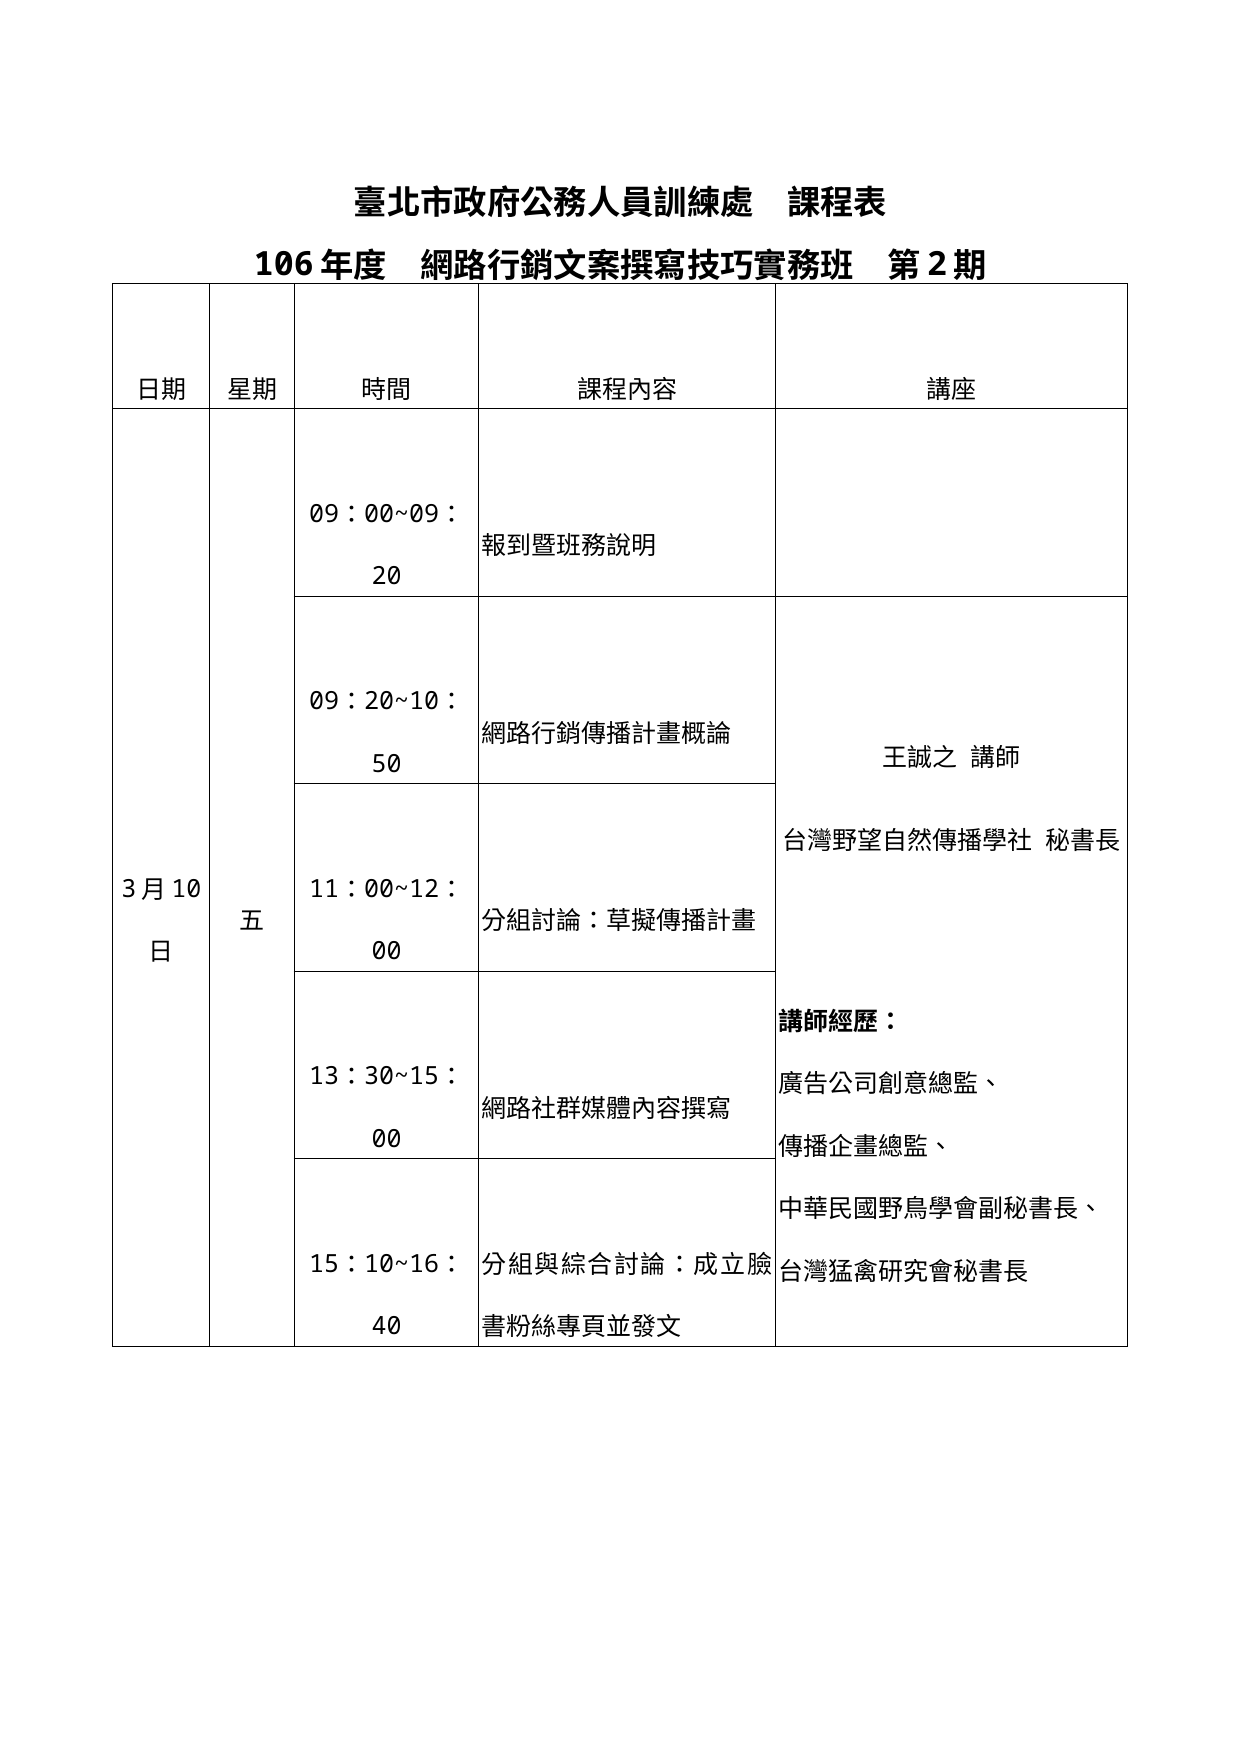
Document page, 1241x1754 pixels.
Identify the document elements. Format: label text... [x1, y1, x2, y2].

table_header 時間 [295, 284, 478, 408]
table_cell 網路社群媒體內容撰寫 [479, 972, 775, 1158]
table_cell 09：20~10：50 [295, 597, 478, 783]
table_cell 11：00~12：00 [295, 784, 478, 971]
table_cell [776, 409, 1127, 596]
table_cell 13：30~15：00 [295, 972, 478, 1158]
table_cell 王誠之 講師 台灣野望自然傳播學社 秘書長 講師經歷： 廣告公司創意總監、 傳播企畫總監、 中華民國野鳥學會副秘書長、 台灣猛禽研究會秘書長 [776, 597, 1127, 1346]
table_header 課程內容 [479, 284, 775, 408]
table_cell 分組討論：草擬傳播計畫 [479, 784, 775, 971]
table_cell 09：00~09：20 [295, 409, 478, 596]
table_cell 五 [210, 409, 294, 1346]
table_cell 分組與綜合討論：成立臉書粉絲專頁並發文 [479, 1159, 775, 1346]
table_cell 3月10日 [113, 409, 209, 1346]
table_cell 15：10~16：40 [295, 1159, 478, 1346]
text 106年度 網路行銷文案撰寫技巧實務班 第2期 [112, 221, 1128, 283]
table_cell 報到暨班務說明 [479, 409, 775, 596]
table_header 日期 [113, 284, 209, 408]
text 臺北市政府公務人員訓練處 課程表 [112, 158, 1128, 221]
table_header 星期 [210, 284, 294, 408]
table_cell 網路行銷傳播計畫概論 [479, 597, 775, 783]
table_header 講座 [776, 284, 1127, 408]
